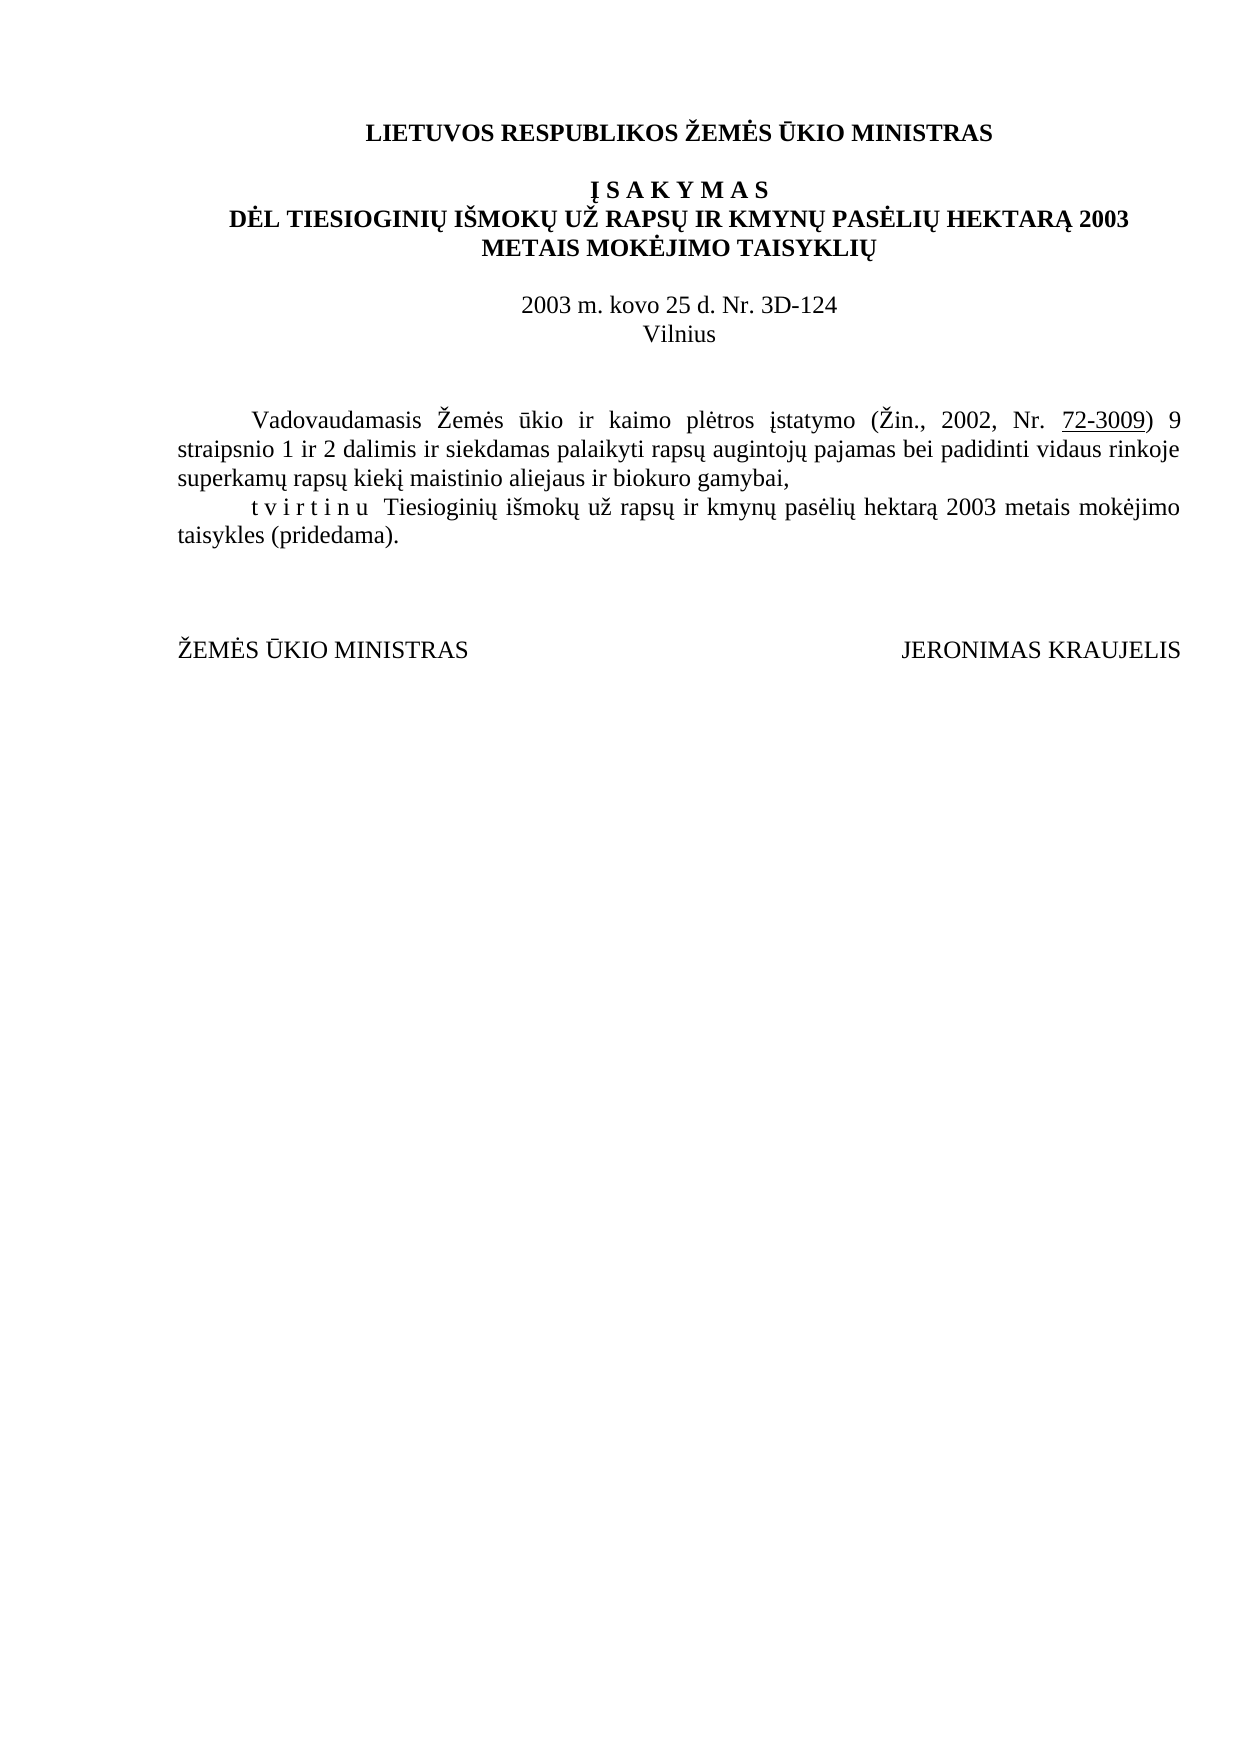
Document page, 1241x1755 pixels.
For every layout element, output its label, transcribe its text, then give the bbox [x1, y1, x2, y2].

text DĖL TIESIOGINIŲ IŠMOKŲ UŽ RAPSŲ IR KMYNŲ PASĖLIŲ HEKTARĄ 2003 METAIS MOKĖJIMO TAISYKLIŲ [177, 204, 1181, 262]
text LIETUVOS RESPUBLIKOS ŽEMĖS ŪKIO MINISTRAS [177, 118, 1181, 147]
text Į S A K Y M A S [177, 176, 1181, 204]
text ŽEMĖS ŪKIO MINISTRAS JERONIMAS KRAUJELIS [177, 636, 1181, 664]
text 2003 m. kovo 25 d. Nr. 3D-124 [177, 291, 1181, 319]
text Vadovaudamasis Žemės ūkio ir kaimo plėtros įstatymo (Žin., 2002, Nr. 72-3009) 9 straipsnio 1 ir 2 dalimis ir siekdamas palaikyti rapsų augintojų pajamas bei padidinti vidaus rinkoje superkamų rapsų kiekį maistinio aliejaus ir biokuro gamybai, [177, 406, 1181, 492]
text Vilnius [177, 319, 1181, 348]
text tvirtinu Tiesioginių išmokų už rapsų ir kmynų pasėlių hektarą 2003 metais mokėjimo taisykles (pridedama). [177, 492, 1181, 549]
